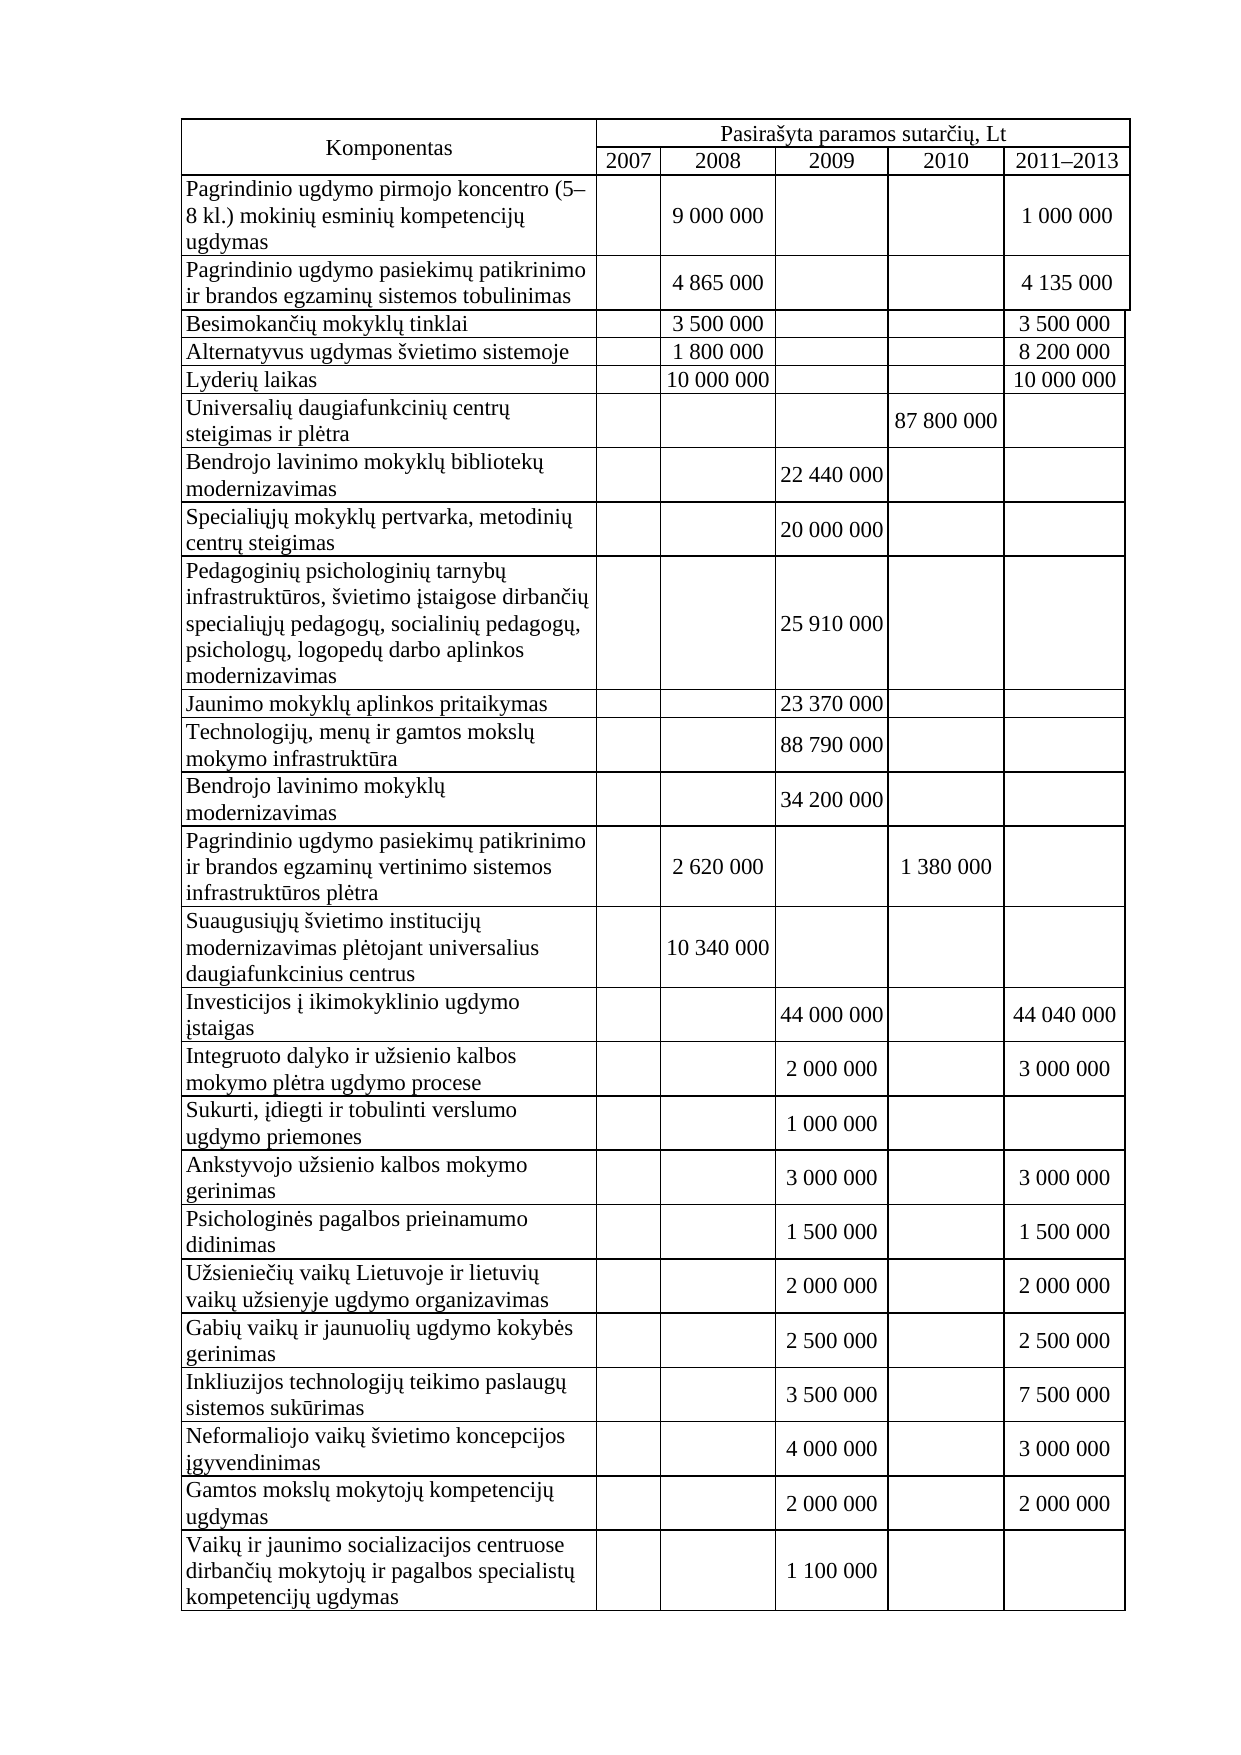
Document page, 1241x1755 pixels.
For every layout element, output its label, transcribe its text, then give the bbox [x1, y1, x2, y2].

table_cell [1126, 1421, 1130, 1475]
table_cell [1126, 1095, 1130, 1149]
table_cell [776, 338, 887, 365]
table_cell Universalių daugiafunkcinių centrų steigimas ir plėtra [182, 394, 596, 447]
table_cell 2 620 000 [661, 827, 775, 906]
table_cell 44 000 000 [776, 988, 887, 1041]
table_cell [597, 718, 660, 771]
table_cell 87 800 000 [889, 394, 1003, 447]
table_cell [889, 256, 1003, 309]
table_cell Pagrindinio ugdymo pirmojo koncentro (5–8 kl.) mokinių esminių kompetencijų ugdymas [182, 176, 596, 254]
table_cell 1 380 000 [889, 827, 1003, 906]
table_cell 88 790 000 [776, 718, 887, 771]
table_cell [1126, 447, 1130, 501]
table_cell [597, 690, 660, 717]
table_cell Suaugusiųjų švietimo institucijų modernizavimas plėtojant universalius daugiafunkcinius centrus [182, 907, 596, 986]
table_cell 3 000 000 [1005, 1151, 1124, 1203]
table_cell [1126, 1529, 1130, 1610]
table_cell [1126, 501, 1130, 555]
table_cell 10 000 000 [1005, 366, 1124, 393]
table_cell Bendrojo lavinimo mokyklų bibliotekų modernizavimas [182, 448, 596, 501]
table_cell 3 500 000 [661, 311, 775, 337]
table_cell [661, 718, 775, 771]
table_cell [597, 557, 660, 689]
table_cell 3 500 000 [1005, 311, 1124, 337]
table_cell 7 500 000 [1005, 1368, 1124, 1421]
table_cell 2 000 000 [1005, 1260, 1124, 1312]
table_cell Besimokančių mokyklų tinklai [182, 311, 596, 337]
table_cell [661, 1151, 775, 1203]
table_cell [889, 176, 1003, 254]
table_cell [889, 1042, 1003, 1095]
table_cell [597, 1260, 660, 1312]
table_cell [1126, 1258, 1130, 1312]
table_cell Gamtos mokslų mokytojų kompetencijų ugdymas [182, 1477, 596, 1529]
table_cell [1005, 718, 1124, 771]
table_cell [1005, 773, 1124, 825]
table_cell Pagrindinio ugdymo pasiekimų patikrinimo ir brandos egzaminų sistemos tobulinimas [182, 256, 596, 309]
table_cell [1126, 311, 1130, 337]
table_cell [661, 1097, 775, 1149]
table_cell Integruoto dalyko ir užsienio kalbos mokymo plėtra ugdymo procese [182, 1042, 596, 1095]
table_cell [661, 773, 775, 825]
table_cell [1126, 986, 1130, 1041]
table_cell [597, 1422, 660, 1475]
table_cell [889, 557, 1003, 689]
table_cell 4 865 000 [661, 256, 775, 309]
table_cell [597, 773, 660, 825]
table_cell [1126, 689, 1130, 717]
table_cell 1 000 000 [776, 1097, 887, 1149]
table_cell [597, 1205, 660, 1258]
table_cell 22 440 000 [776, 448, 887, 501]
table_cell 2008 [661, 148, 775, 174]
table_cell [889, 1422, 1003, 1475]
table_cell [1005, 1531, 1124, 1610]
table_cell [1126, 906, 1130, 986]
table_cell [889, 988, 1003, 1041]
table_cell [1126, 771, 1130, 825]
table_cell [1126, 1312, 1130, 1366]
table_cell [889, 338, 1003, 365]
table_cell 2010 [889, 148, 1003, 174]
table_cell [1126, 365, 1130, 393]
table_cell Alternatyvus ugdymas švietimo sistemoje [182, 338, 596, 365]
table_cell 1 800 000 [661, 338, 775, 365]
table_cell 2 000 000 [776, 1477, 887, 1529]
table_cell [597, 256, 660, 309]
table_cell [1005, 557, 1124, 689]
table_cell [889, 1477, 1003, 1529]
table_cell [889, 366, 1003, 393]
table_cell [1005, 448, 1124, 501]
table_cell [1005, 690, 1124, 717]
table_cell [889, 907, 1003, 986]
table_cell [597, 448, 660, 501]
table_cell [776, 311, 887, 337]
table_cell [776, 827, 887, 906]
table_cell Pagrindinio ugdymo pasiekimų patikrinimo ir brandos egzaminų vertinimo sistemos infrastruktūros plėtra [182, 827, 596, 906]
table_cell 2 500 000 [1005, 1314, 1124, 1366]
table_cell Lyderių laikas [182, 366, 596, 393]
table_cell [597, 176, 660, 254]
table_cell [889, 718, 1003, 771]
table_cell 1 500 000 [776, 1205, 887, 1258]
table_cell [1126, 393, 1130, 447]
table_cell [661, 1205, 775, 1258]
table_cell [776, 176, 887, 254]
table_cell [661, 1477, 775, 1529]
table_cell [597, 1314, 660, 1366]
table_cell [661, 690, 775, 717]
table_cell Ankstyvojo užsienio kalbos mokymo gerinimas [182, 1151, 596, 1203]
table_cell Gabių vaikų ir jaunuolių ugdymo kokybės gerinimas [182, 1314, 596, 1366]
table_cell [889, 503, 1003, 555]
table_cell [597, 1042, 660, 1095]
table_cell 1 100 000 [776, 1531, 887, 1610]
table_cell [1126, 1041, 1130, 1095]
table_header Komponentas [182, 120, 596, 174]
table_cell Technologijų, menų ir gamtos mokslų mokymo infrastruktūra [182, 718, 596, 771]
table_cell 2 500 000 [776, 1314, 887, 1366]
table_cell Investicijos į ikimokyklinio ugdymo įstaigas [182, 988, 596, 1041]
table_cell Pedagoginių psichologinių tarnybų infrastruktūros, švietimo įstaigose dirbančių specialiųjų pedagogų, socialinių pedagogų, psichologų, logopedų darbo aplinkos modernizavimas [182, 557, 596, 689]
table_cell 20 000 000 [776, 503, 887, 555]
table_cell [776, 366, 887, 393]
table_cell 2 000 000 [1005, 1477, 1124, 1529]
table_cell [597, 1368, 660, 1421]
table_cell [776, 907, 887, 986]
table_cell [597, 394, 660, 447]
table_cell 2011–2013 [1005, 148, 1129, 174]
table_cell 3 000 000 [1005, 1042, 1124, 1095]
table_cell Vaikų ir jaunimo socializacijos centruose dirbančių mokytojų ir pagalbos specialistų kompetencijų ugdymas [182, 1531, 596, 1610]
table_cell 25 910 000 [776, 557, 887, 689]
table_cell [889, 1368, 1003, 1421]
table_cell [597, 988, 660, 1041]
table_cell Psichologinės pagalbos prieinamumo didinimas [182, 1205, 596, 1258]
table_cell [661, 1531, 775, 1610]
table_cell [661, 1260, 775, 1312]
table_cell [889, 1260, 1003, 1312]
table_cell [661, 1422, 775, 1475]
table_cell Neformaliojo vaikų švietimo koncepcijos įgyvendinimas [182, 1422, 596, 1475]
table_cell 2 000 000 [776, 1260, 887, 1312]
table_cell [1126, 825, 1130, 906]
table_cell 8 200 000 [1005, 338, 1124, 365]
table_cell Sukurti, įdiegti ir tobulinti verslumo ugdymo priemones [182, 1097, 596, 1149]
table_cell [661, 988, 775, 1041]
table_cell [1126, 1475, 1130, 1529]
table_cell [597, 366, 660, 393]
table_cell [1005, 503, 1124, 555]
table_cell [661, 1368, 775, 1421]
table_cell 2009 [776, 148, 887, 174]
table_cell 23 370 000 [776, 690, 887, 717]
table_cell 44 040 000 [1005, 988, 1124, 1041]
table_cell 2007 [597, 148, 660, 174]
table_cell 3 000 000 [1005, 1422, 1124, 1475]
table_cell 9 000 000 [661, 176, 775, 254]
table_cell 1 000 000 [1005, 176, 1129, 254]
table_cell [1126, 1149, 1130, 1203]
table_cell [776, 256, 887, 309]
table_cell [889, 311, 1003, 337]
table_cell [1126, 555, 1130, 689]
table_cell 2 000 000 [776, 1042, 887, 1095]
table_cell 1 500 000 [1005, 1205, 1124, 1258]
table_cell [597, 503, 660, 555]
table_cell [597, 1531, 660, 1610]
table_cell [1005, 827, 1124, 906]
table_cell Specialiųjų mokyklų pertvarka, metodinių centrų steigimas [182, 503, 596, 555]
table_cell [597, 907, 660, 986]
table_cell [1005, 1097, 1124, 1149]
table_cell [597, 1097, 660, 1149]
table_cell [1126, 717, 1130, 771]
table_cell Bendrojo lavinimo mokyklų modernizavimas [182, 773, 596, 825]
table_cell [661, 1314, 775, 1366]
table_header Pasirašyta paramos sutarčių, Lt [597, 120, 1129, 146]
table_cell [597, 1477, 660, 1529]
table_cell 3 500 000 [776, 1368, 887, 1421]
table_cell Inkliuzijos technologijų teikimo paslaugų sistemos sukūrimas [182, 1368, 596, 1421]
table_cell [776, 394, 887, 447]
table_cell [661, 557, 775, 689]
table_cell [661, 448, 775, 501]
table_cell [1005, 907, 1124, 986]
table_cell [597, 338, 660, 365]
table_cell 4 000 000 [776, 1422, 887, 1475]
table_cell [661, 394, 775, 447]
table_cell Jaunimo mokyklų aplinkos pritaikymas [182, 690, 596, 717]
table_cell [1126, 1204, 1130, 1258]
table_cell 34 200 000 [776, 773, 887, 825]
table_cell [889, 1205, 1003, 1258]
table_cell [889, 1151, 1003, 1203]
table_cell [1126, 337, 1130, 365]
table_cell [889, 773, 1003, 825]
table_cell [889, 1097, 1003, 1149]
table_cell [1005, 394, 1124, 447]
table_cell [889, 1314, 1003, 1366]
table_cell [597, 827, 660, 906]
table_cell [597, 1151, 660, 1203]
table_cell [889, 1531, 1003, 1610]
table_cell [889, 448, 1003, 501]
table_cell [889, 690, 1003, 717]
table_cell [1126, 1366, 1130, 1421]
table_cell 4 135 000 [1005, 256, 1129, 309]
table_cell [661, 1042, 775, 1095]
table_cell 3 000 000 [776, 1151, 887, 1203]
table_cell [597, 311, 660, 337]
table_cell [661, 503, 775, 555]
table_cell Užsieniečių vaikų Lietuvoje ir lietuvių vaikų užsienyje ugdymo organizavimas [182, 1260, 596, 1312]
table_cell 10 000 000 [661, 366, 775, 393]
table_cell 10 340 000 [661, 907, 775, 986]
